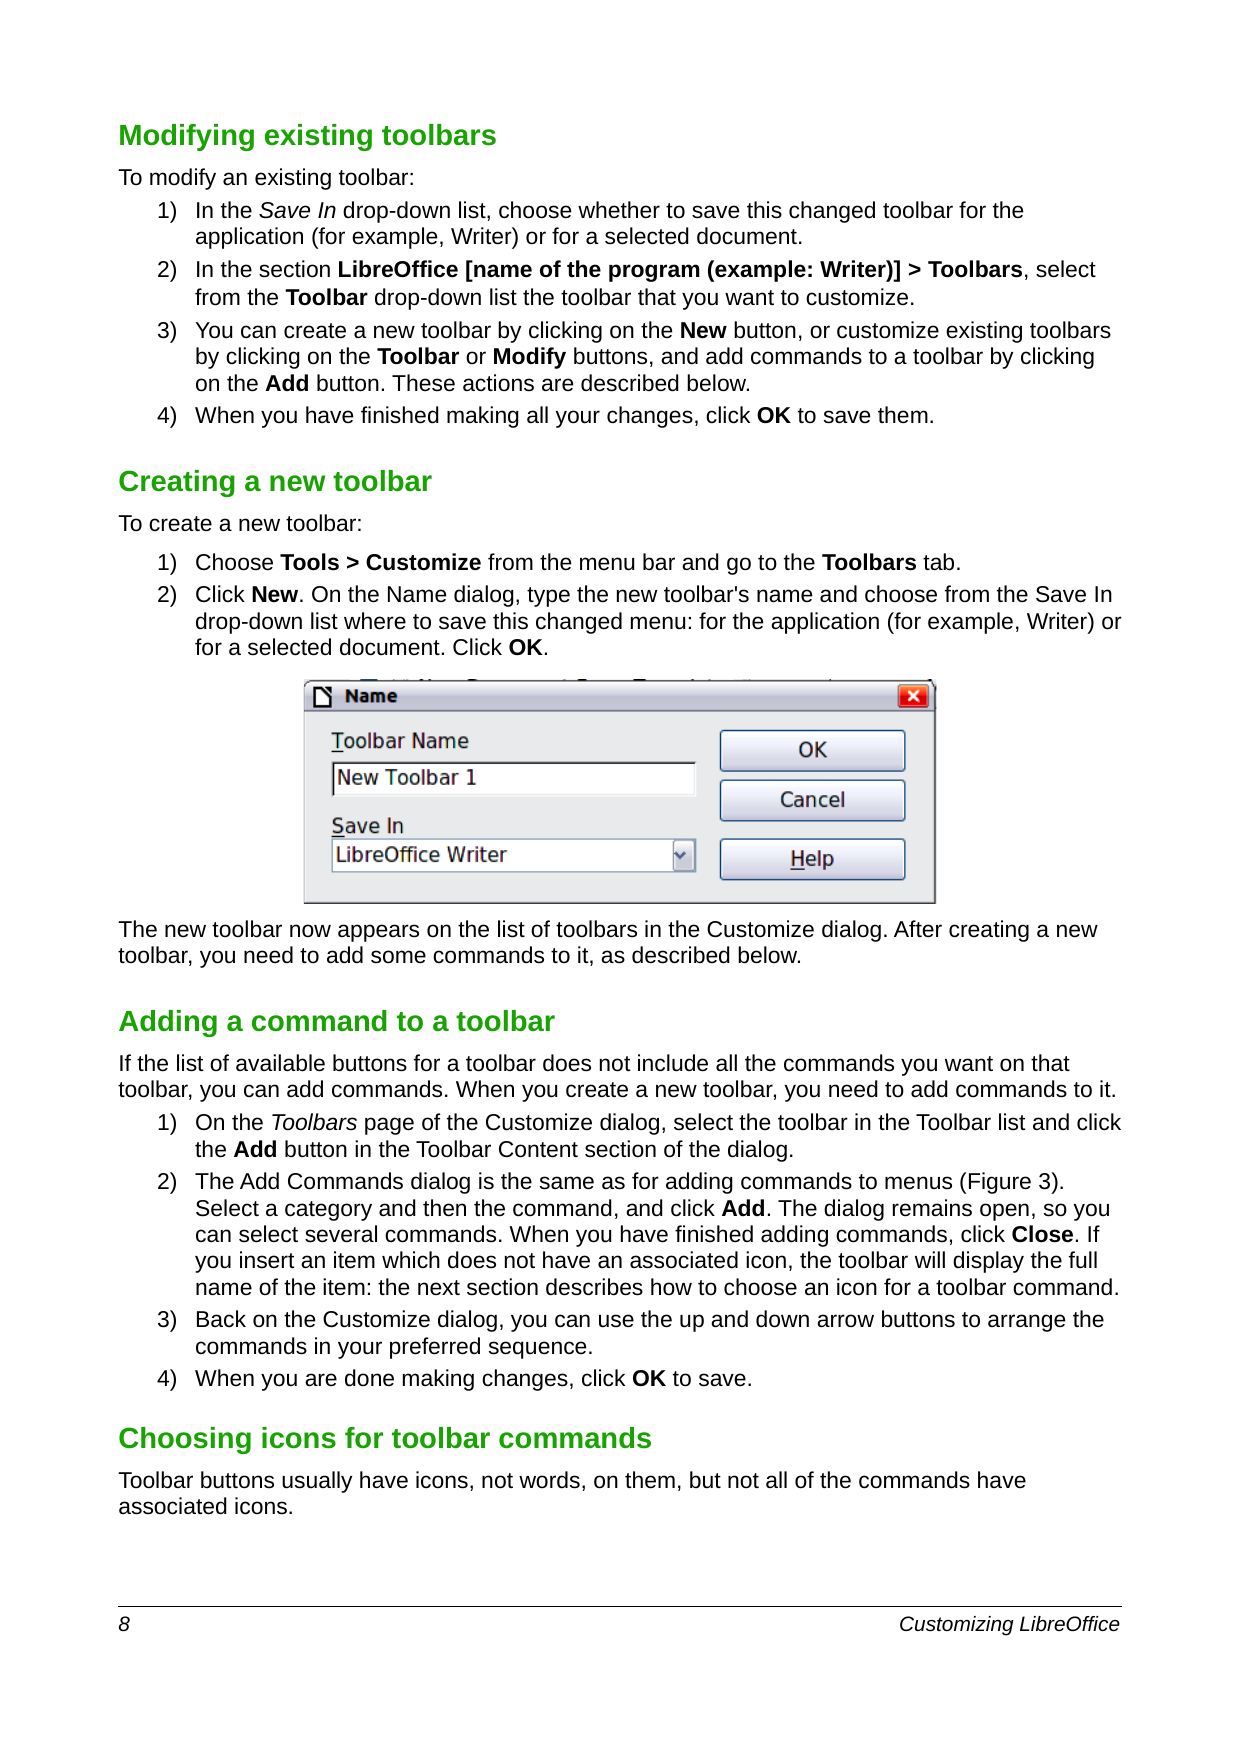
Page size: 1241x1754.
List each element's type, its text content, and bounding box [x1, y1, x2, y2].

list Back on the Customize dialog, you can use the up and down arrow buttons to arrange the commands in your preferred sequence. [177, 1306, 1122, 1359]
text Toolbar buttons usually have icons, not words, on them, but not all of the commands have associated icons. [118, 1467, 1122, 1519]
list You can create a new toolbar by clicking on the New button, or customize existing toolbars by clicking on the Toolbar or Modify buttons, and add commands to a toolbar by clicking on the Add button. These actions are described below. [177, 317, 1122, 396]
subtitle Modifying existing toolbars [118, 118, 1122, 152]
list If the list of available buttons for a toolbar does not include all the commands you want on that toolbar, you can add commands. When you create a new toolbar, you need to add commands to it. [118, 1050, 1122, 1103]
list On the Toolbars page of the Customize dialog, select the toolbar in the Toolbar list and click the Add button in the Toolbar Content section of the dialog. [177, 1109, 1122, 1162]
text To create a new toolbar: [118, 510, 1122, 536]
subtitle Choosing icons for toolbar commands [118, 1421, 1122, 1454]
list Click New. On the Name dialog, type the new toolbar's name and choose from the Save In drop-down list where to save this changed menu: for the application (for example, Writer) or for a selected document. Click OK. [177, 581, 1122, 660]
text The new toolbar now appears on the list of toolbars in the Customize dialog. After creating a new toolbar, you need to add some commands to it, as described below. [118, 916, 1122, 969]
list Choose Tools > Customize from the menu bar and go to the Toolbars tab. [177, 549, 1122, 575]
subtitle Adding a command to a toolbar [118, 1004, 1122, 1038]
list When you are done making changes, click OK to save. [177, 1365, 1122, 1392]
list To modify an existing toolbar: [118, 164, 1122, 190]
subtitle Creating a new toolbar [118, 464, 1122, 497]
list In the Save In drop-down list, choose whether to save this changed toolbar for the application (for example, Writer) or for a selected document. [177, 197, 1122, 249]
list The Add Commands dialog is the same as for adding commands to menus (Figure 3). Select a category and then the command, and click Add. The dialog remains open, so you can select several commands. When you have finished adding commands, click Close. If you insert an item which does not have an associated icon, the toolbar will display the full name of the item: the next section describes how to choose an icon for a toolbar command. [177, 1168, 1122, 1300]
list In the section LibreOffice [name of the program (example: Writer)] > Toolbars, select from the Toolbar drop-down list the toolbar that you want to customize. [177, 256, 1122, 311]
list When you have finished making all your changes, click OK to save them. [177, 402, 1122, 428]
picture [303, 679, 937, 904]
